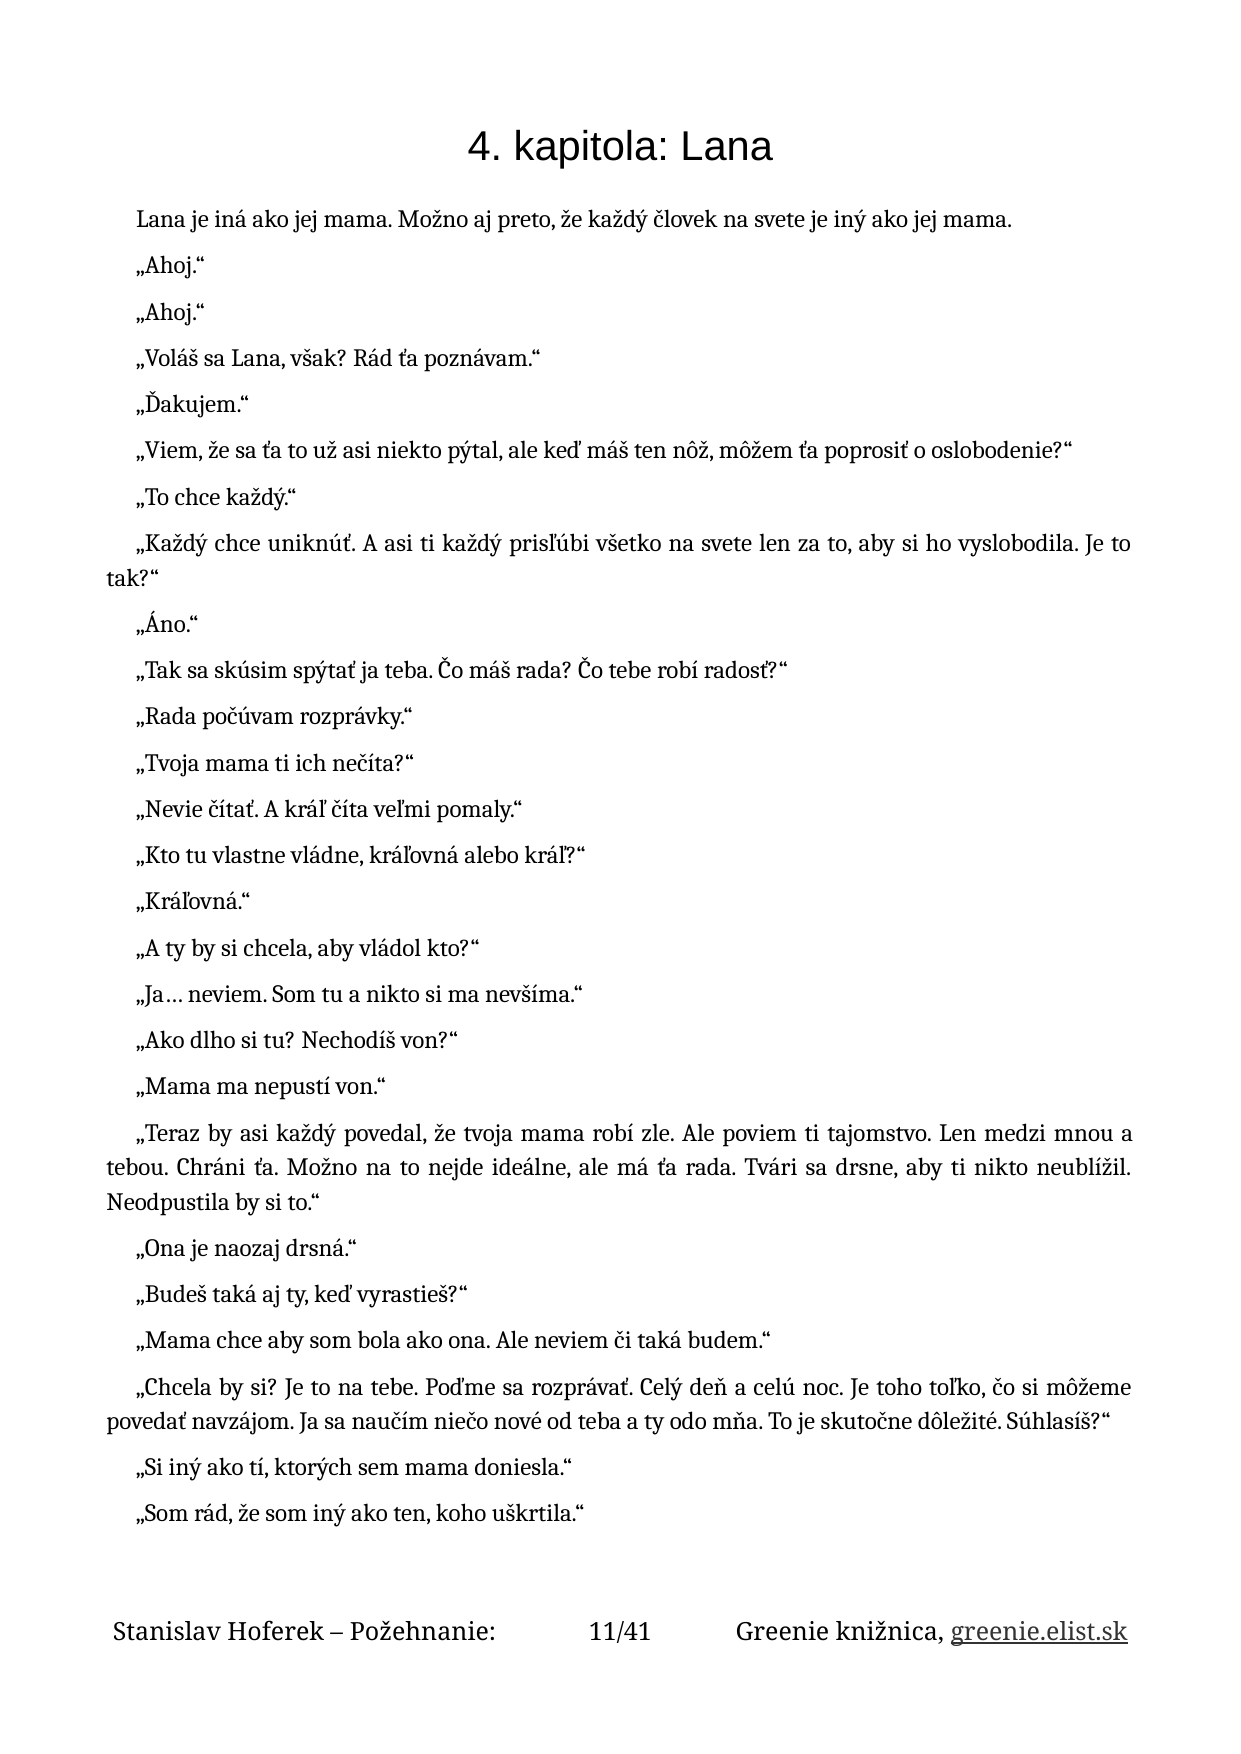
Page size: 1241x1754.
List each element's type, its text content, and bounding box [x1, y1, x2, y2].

text „Voláš sa Lana, však? Rád ťa poznávam.“ [106, 344, 1134, 373]
text „Kráľovná.“ [106, 887, 1134, 916]
text „Nevie čítať. A kráľ číta veľmi pomaly.“ [106, 795, 1134, 823]
text „Každý chce uniknúť. A asi ti každý prisľúbi všetko na svete len za to, aby si ho vyslobodila. Je to tak?“ [106, 529, 1134, 592]
text „Ja… neviem. Som tu a nikto si ma nevšíma.“ [106, 980, 1134, 1008]
text „Ahoj.“ [106, 298, 1134, 326]
text „Mama chce aby som bola ako ona. Ale neviem či taká budem.“ [106, 1326, 1134, 1355]
text „Tak sa skúsim spýtať ja teba. Čo máš rada? Čo tebe robí radosť?“ [106, 656, 1134, 685]
text „Rada počúvam rozprávky.“ [106, 702, 1134, 731]
text „Tvoja mama ti ich nečíta?“ [106, 748, 1134, 777]
text „Si iný ako tí, ktorých sem mama doniesla.“ [106, 1453, 1134, 1482]
text „Áno.“ [106, 610, 1134, 638]
text „Ahoj.“ [106, 251, 1134, 280]
text „Som rád, že som iný ako ten, koho uškrtila.“ [106, 1499, 1134, 1528]
text „Mama ma nepustí von.“ [106, 1072, 1134, 1101]
text „Chcela by si? Je to na tebe. Poďme sa rozprávať. Celý deň a celú noc. Je toho toľko, čo si môžeme povedať navzájom. Ja sa naučím niečo nové od teba a ty odo mňa. To je skutočne dôležité. Súhlasíš?“ [106, 1372, 1134, 1436]
text „A ty by si chcela, aby vládol kto?“ [106, 933, 1134, 962]
text „Ona je naozaj drsná.“ [106, 1234, 1134, 1262]
text „To chce každý.“ [106, 483, 1134, 511]
text „Ako dlho si tu? Nechodíš von?“ [106, 1026, 1134, 1055]
text „Teraz by asi každý povedal, že tvoja mama robí zle. Ale poviem ti tajomstvo. Len medzi mnou a tebou. Chráni ťa. Možno na to nejde ideálne, ale má ťa rada. Tvári sa drsne, aby ti nikto neublížil. Neodpustila by si to.“ [106, 1118, 1134, 1216]
text Lana je iná ako jej mama. Možno aj preto, že každý človek na svete je iný ako jej mama. [106, 205, 1134, 234]
text „Ďakujem.“ [106, 390, 1134, 419]
text „Budeš taká aj ty, keď vyrastieš?“ [106, 1280, 1134, 1309]
text „Kto tu vlastne vládne, kráľovná alebo kráľ?“ [106, 841, 1134, 870]
subtitle 4. kapitola: Lana [106, 121, 1134, 169]
text „Viem, že sa ťa to už asi niekto pýtal, ale keď máš ten nôž, môžem ťa poprosiť o oslobodenie?“ [106, 436, 1134, 465]
